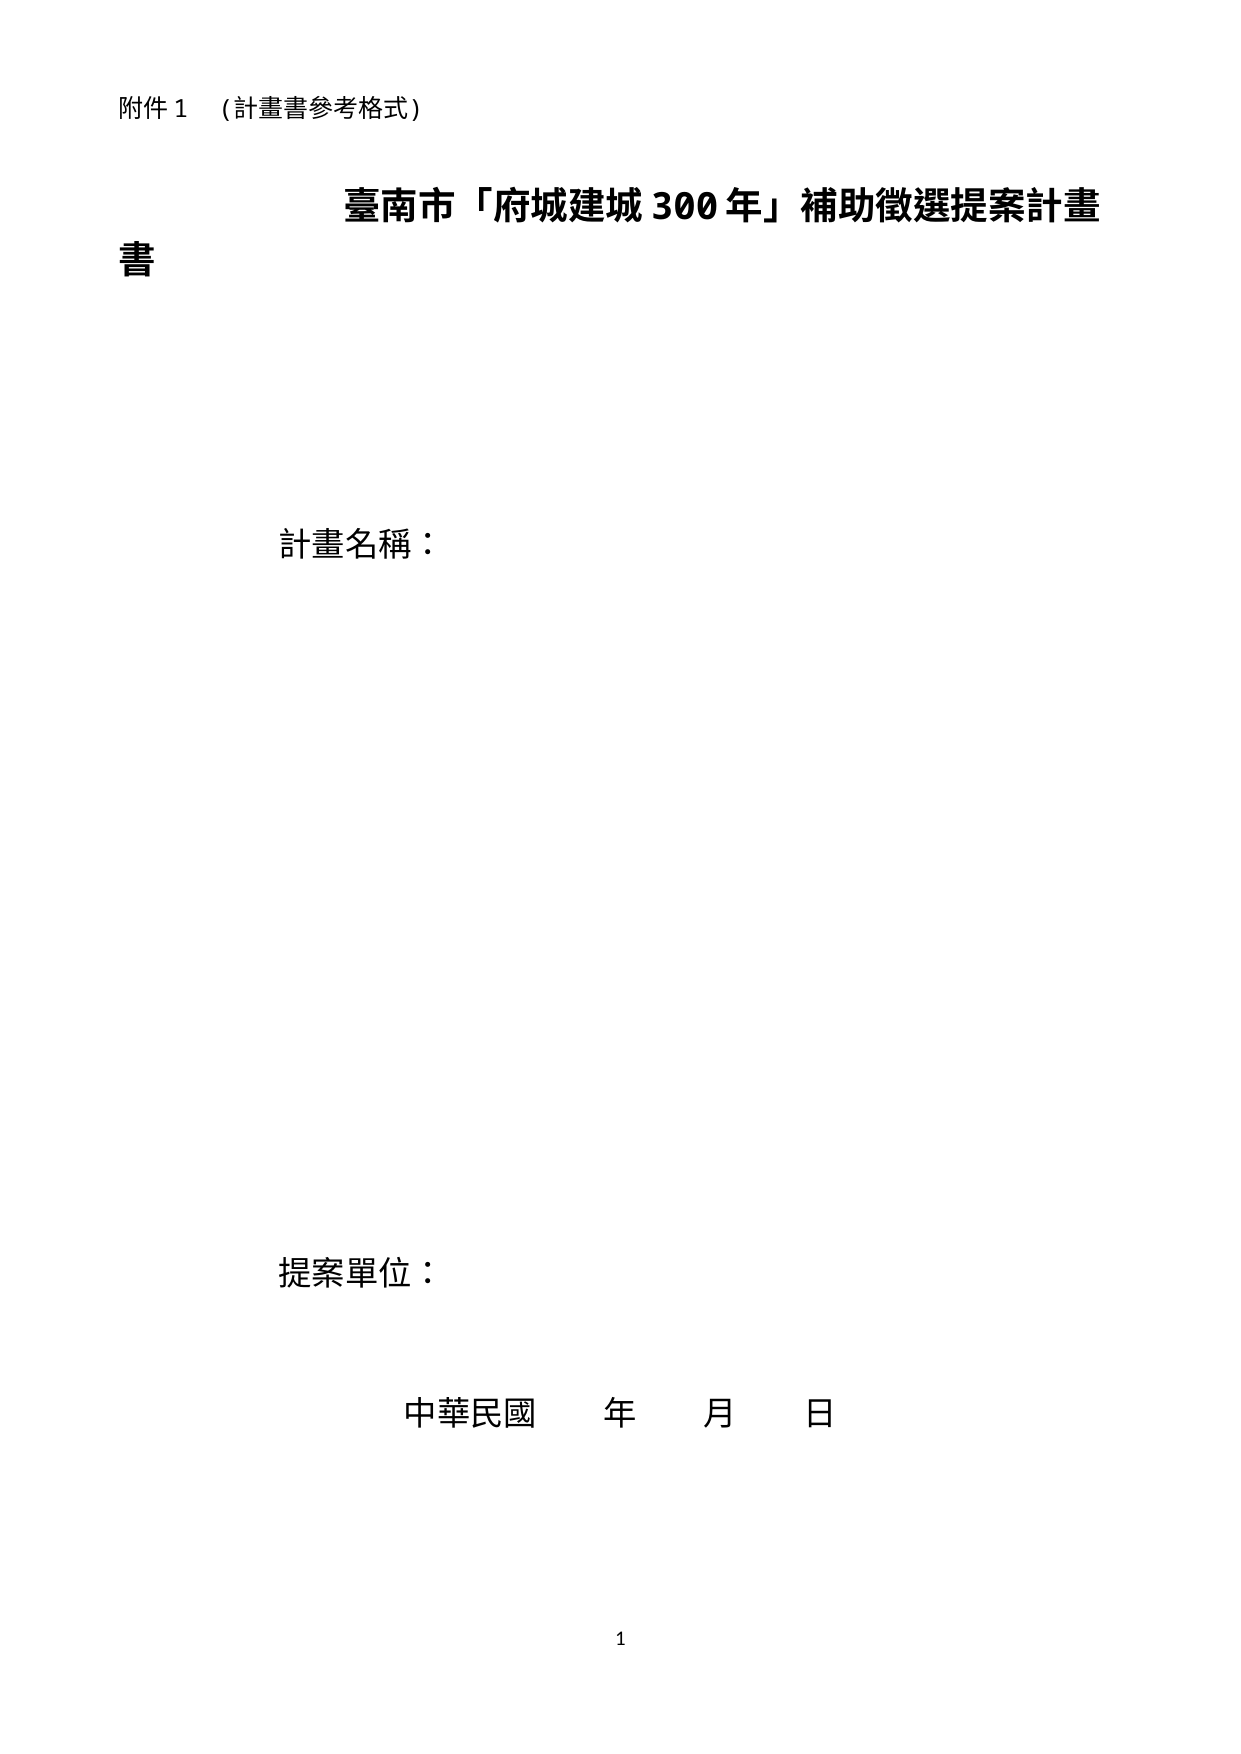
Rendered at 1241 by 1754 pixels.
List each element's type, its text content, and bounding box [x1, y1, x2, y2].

text 提案單位： [118, 1247, 1122, 1296]
text 附件1 (計畫書參考格式) 臺南市「府城建城300年」補助徵選提案計畫書 [118, 89, 1122, 285]
text 計畫名稱： [118, 517, 1122, 566]
text 中華民國 年 月 日 [118, 1386, 1122, 1434]
